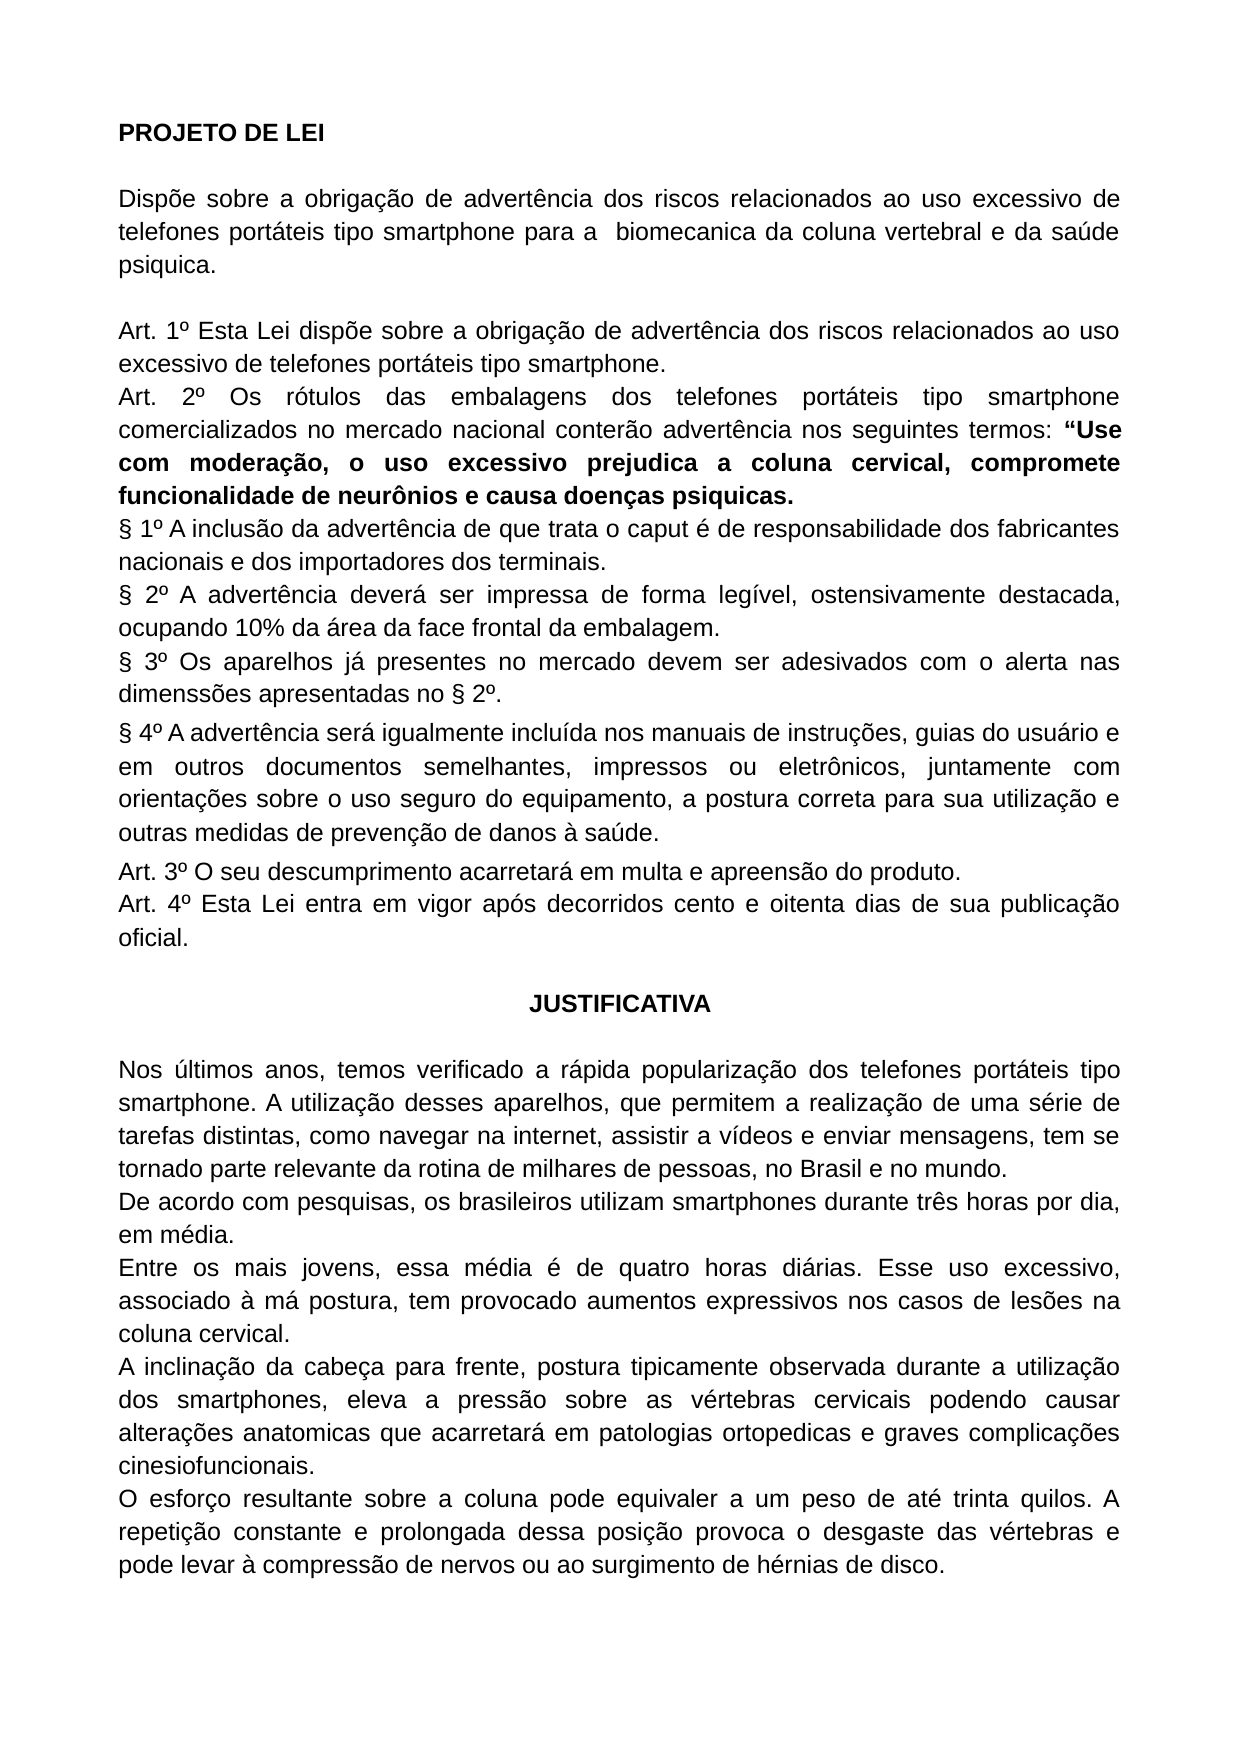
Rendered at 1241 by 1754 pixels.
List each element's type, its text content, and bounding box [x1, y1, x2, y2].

text § 1º A inclusão da advertência de que trata o caput é de responsabilidade dos fabricantes nacionais e dos importadores dos terminais. [118, 514, 1122, 576]
text Art. 2º Os rótulos das embalagens dos telefones portáteis tipo smartphone comercializados no mercado nacional conterão advertência nos seguintes termos: “Use com moderação, o uso excessivo prejudica a coluna cervical, compromete funcionalidade de neurônios e causa doenças psiquicas. [118, 382, 1122, 510]
text Dispõe sobre a obrigação de advertência dos riscos relacionados ao uso excessivo de telefones portáteis tipo smartphone para a biomecanica da coluna vertebral e da saúde psiquica. [118, 184, 1122, 279]
text Art. 1º Esta Lei dispõe sobre a obrigação de advertência dos riscos relacionados ao uso excessivo de telefones portáteis tipo smartphone. [118, 316, 1122, 378]
text Art. 3º O seu descumprimento acarretará em multa e apreensão do produto. [118, 856, 1122, 885]
text Nos últimos anos, temos verificado a rápida popularização dos telefones portáteis tipo smartphone. A utilização desses aparelhos, que permitem a realização de uma série de tarefas distintas, como navegar na internet, assistir a vídeos e enviar mensagens, tem se tornado parte relevante da rotina de milhares de pessoas, no Brasil e no mundo. [118, 1054, 1122, 1182]
text § 3º Os aparelhos já presentes no mercado devem ser adesivados com o alerta nas dimenssões apresentadas no § 2º. [118, 646, 1122, 708]
text § 4º A advertência será igualmente incluída nos manuais de instruções, guias do usuário e em outros documentos semelhantes, impressos ou eletrônicos, juntamente com orientações sobre o uso seguro do equipamento, a postura correta para sua utilização e outras medidas de prevenção de danos à saúde. [118, 718, 1122, 846]
text Art. 4º Esta Lei entra em vigor após decorridos cento e oitenta dias de sua publicação oficial. [118, 889, 1122, 951]
text PROJETO DE LEI [118, 118, 1122, 147]
text A inclinação da cabeça para frente, postura tipicamente observada durante a utilização dos smartphones, eleva a pressão sobre as vértebras cervicais podendo causar alterações anatomicas que acarretará em patologias ortopedicas e graves complicações cinesiofuncionais. [118, 1352, 1122, 1479]
text JUSTIFICATIVA [118, 988, 1122, 1017]
text § 2º A advertência deverá ser impressa de forma legível, ostensivamente destacada, ocupando 10% da área da face frontal da embalagem. [118, 580, 1122, 642]
text De acordo com pesquisas, os brasileiros utilizam smartphones durante três horas por dia, em média. [118, 1187, 1122, 1248]
text Entre os mais jovens, essa média é de quatro horas diárias. Esse uso excessivo, associado à má postura, tem provocado aumentos expressivos nos casos de lesões na coluna cervical. [118, 1253, 1122, 1347]
text O esforço resultante sobre a coluna pode equivaler a um peso de até trinta quilos. A repetição constante e prolongada dessa posição provoca o desgaste das vértebras e pode levar à compressão de nervos ou ao surgimento de hérnias de disco. [118, 1484, 1122, 1579]
